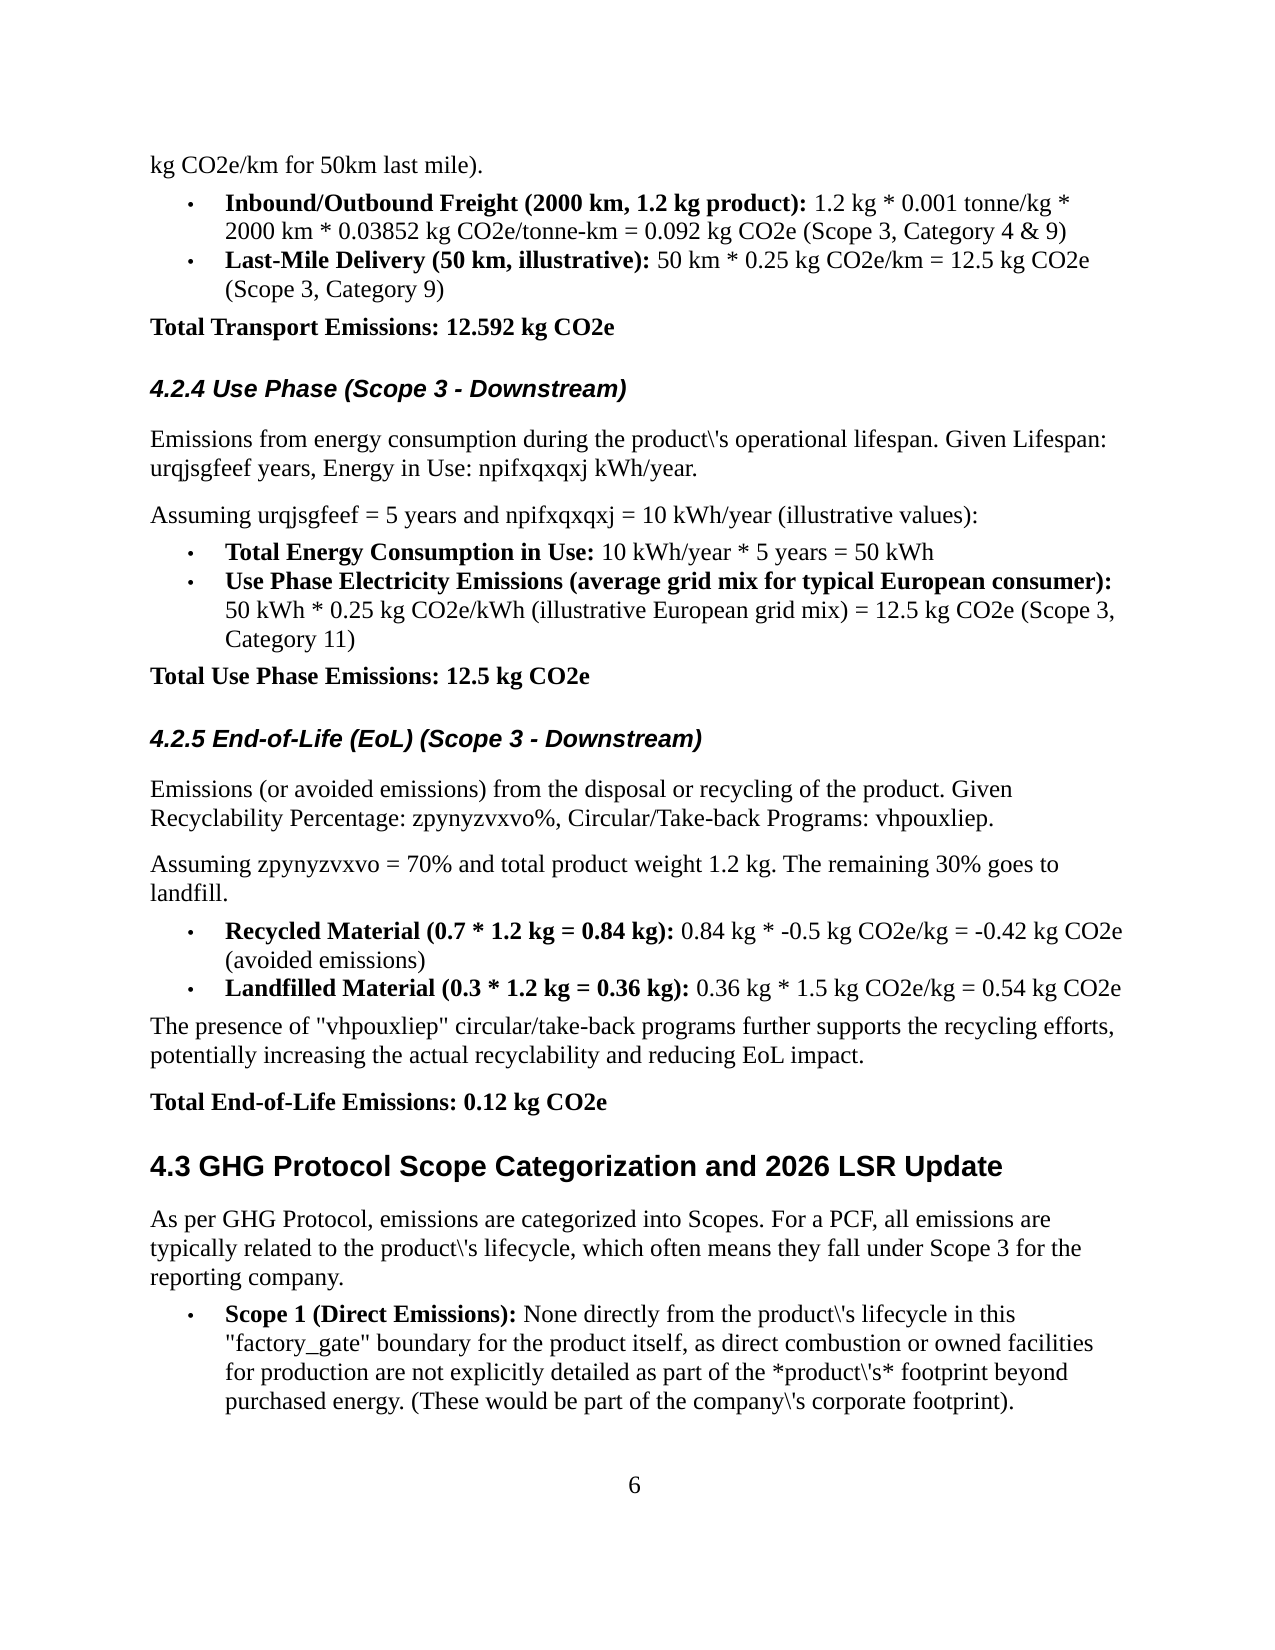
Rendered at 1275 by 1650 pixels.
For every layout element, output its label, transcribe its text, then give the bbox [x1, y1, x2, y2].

text Assuming urqjsgfeef = 5 years and npifxqxqxj = 10 kWh/year (illustrative values): [150, 500, 1125, 528]
text Emissions from energy consumption during the product\'s operational lifespan. Given Lifespan: urqjsgfeef years, Energy in Use: npifxqxqxj kWh/year. [150, 424, 1125, 482]
subtitle 4.2.5 End-of-Life (EoL) (Scope 3 - Downstream) [150, 724, 1125, 753]
text The presence of "vhpouxliep" circular/take-back programs further supports the recycling efforts, potentially increasing the actual recyclability and reducing EoL impact. [150, 1011, 1125, 1069]
list Landfilled Material (0.3 * 1.2 kg = 0.36 kg): 0.36 kg * 1.5 kg CO2e/kg = 0.54 kg CO2e [187, 973, 1125, 1002]
list Total Energy Consumption in Use: 10 kWh/year * 5 years = 50 kWh [187, 537, 1125, 566]
text Total Use Phase Emissions: 12.5 kg CO2e [150, 661, 1125, 690]
text Emissions (or avoided emissions) from the disposal or recycling of the product. Given Recyclability Percentage: zpynyzvxvo%, Circular/Take-back Programs: vhpouxliep. [150, 774, 1125, 832]
text Assuming zpynyzvxvo = 70% and total product weight 1.2 kg. The remaining 30% goes to landfill. [150, 849, 1125, 907]
subtitle 4.2.4 Use Phase (Scope 3 - Downstream) [150, 374, 1125, 403]
list Scope 1 (Direct Emissions): None directly from the product\'s lifecycle in this "factory_gate" boundary for the product itself, as direct combustion or owned facilities for production are not explicitly detailed as part of the *product\'s* footprint beyond purchased energy. (These would be part of the company\'s corporate footprint). [187, 1299, 1125, 1414]
text Total Transport Emissions: 12.592 kg CO2e [150, 312, 1125, 340]
text Total End-of-Life Emissions: 0.12 kg CO2e [150, 1087, 1125, 1115]
list Use Phase Electricity Emissions (average grid mix for typical European consumer): 50 kWh * 0.25 kg CO2e/kWh (illustrative European grid mix) = 12.5 kg CO2e (Scope 3, Category 11) [187, 566, 1125, 652]
list Last-Mile Delivery (50 km, illustrative): 50 km * 0.25 kg CO2e/km = 12.5 kg CO2e (Scope 3, Category 9) [187, 245, 1125, 303]
text kg CO2e/km for 50km last mile). [150, 150, 1125, 179]
list Recycled Material (0.7 * 1.2 kg = 0.84 kg): 0.84 kg * -0.5 kg CO2e/kg = -0.42 kg CO2e (avoided emissions) [187, 916, 1125, 973]
list Inbound/Outbound Freight (2000 km, 1.2 kg product): 1.2 kg * 0.001 tonne/kg * 2000 km * 0.03852 kg CO2e/tonne-km = 0.092 kg CO2e (Scope 3, Category 4 & 9) [187, 188, 1125, 245]
subtitle 4.3 GHG Protocol Scope Categorization and 2026 LSR Update [150, 1149, 1125, 1183]
text As per GHG Protocol, emissions are categorized into Scopes. For a PCF, all emissions are typically related to the product\'s lifecycle, which often means they fall under Scope 3 for the reporting company. [150, 1204, 1125, 1291]
